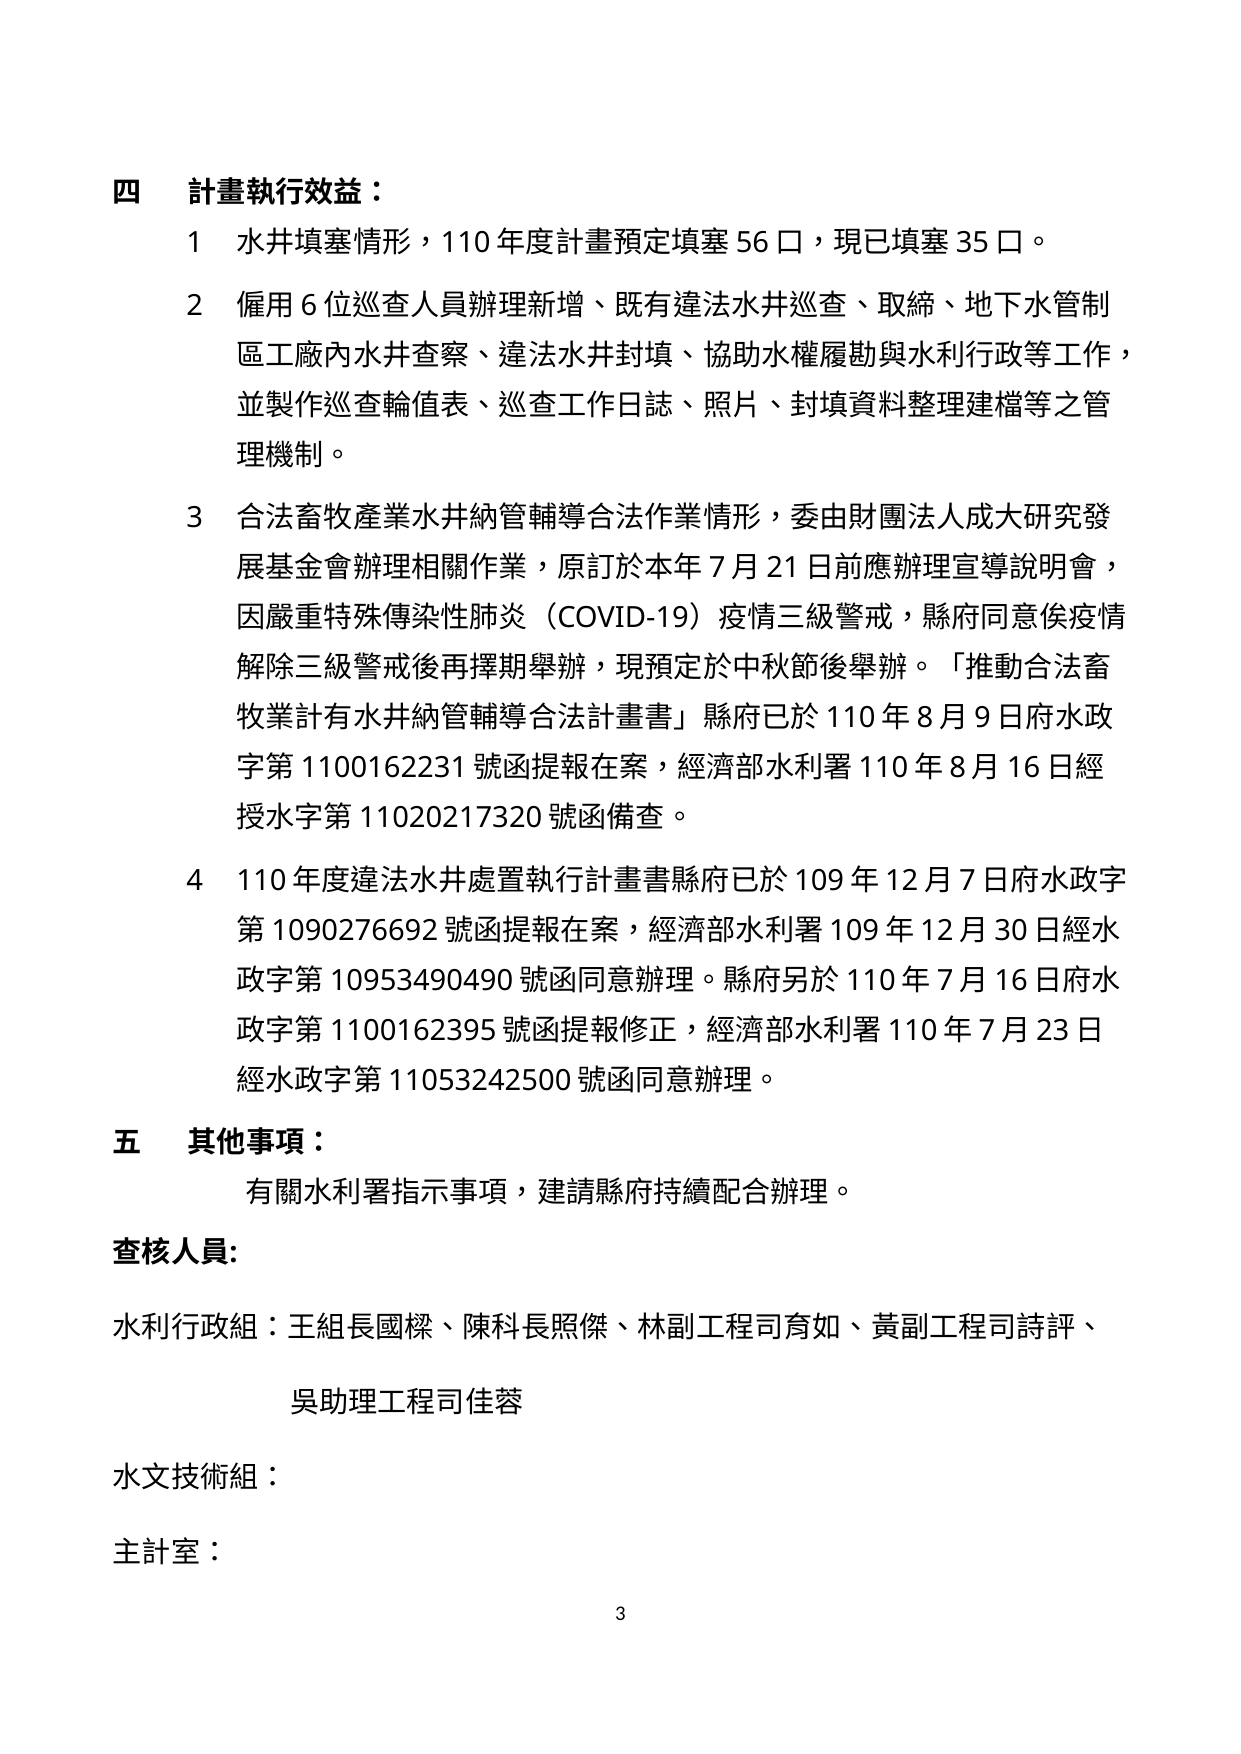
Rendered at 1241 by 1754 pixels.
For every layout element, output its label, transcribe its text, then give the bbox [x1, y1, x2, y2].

text 查核人員: [112, 1212, 1128, 1287]
list 僱用6位巡查人員辦理新增、既有違法水井巡查、取締、地下水管制區工廠內水井查察、違法水井封填、協助水權履勘與水利行政等工作，並製作巡查輪值表、巡查工作日誌、照片、封填資料整理建檔等之管理機制。 [186, 275, 1128, 475]
list 110年度違法水井處置執行計畫書縣府已於109年12月7日府水政字第1090276692號函提報在案，經濟部水利署109年12月30日經水政字第10953490490號函同意辦理。縣府另於110年7月16日府水政字第1100162395號函提報修正，經濟部水利署110年7月23日經水政字第11053242500號函同意辦理。 [186, 850, 1128, 1100]
list 合法畜牧產業水井納管輔導合法作業情形，委由財團法人成大研究發展基金會辦理相關作業，原訂於本年7月21日前應辦理宣導說明會，因嚴重特殊傳染性肺炎（COVID-19）疫情三級警戒，縣府同意俟疫情解除三級警戒後再擇期舉辦，現預定於中秋節後舉辦。「推動合法畜牧業計有水井納管輔導合法計畫書」縣府已於110年8月9日府水政字第1100162231號函提報在案，經濟部水利署110年8月16日經授水字第11020217320號函備查。 [186, 487, 1128, 837]
list 其他事項： [112, 1112, 1128, 1162]
list 水井填塞情形，110年度計畫預定填塞56口，現已填塞35口。 [186, 212, 1128, 262]
list 計畫執行效益： [112, 162, 1128, 212]
text 有關水利署指示事項，建請縣府持續配合辦理。 [245, 1162, 1128, 1212]
text 水文技術組： [112, 1437, 1128, 1512]
text 主計室： [112, 1512, 1128, 1587]
text 水利行政組：王組長國樑、陳科長照傑、林副工程司育如、黃副工程司詩評、吳助理工程司佳蓉 [112, 1287, 1128, 1437]
